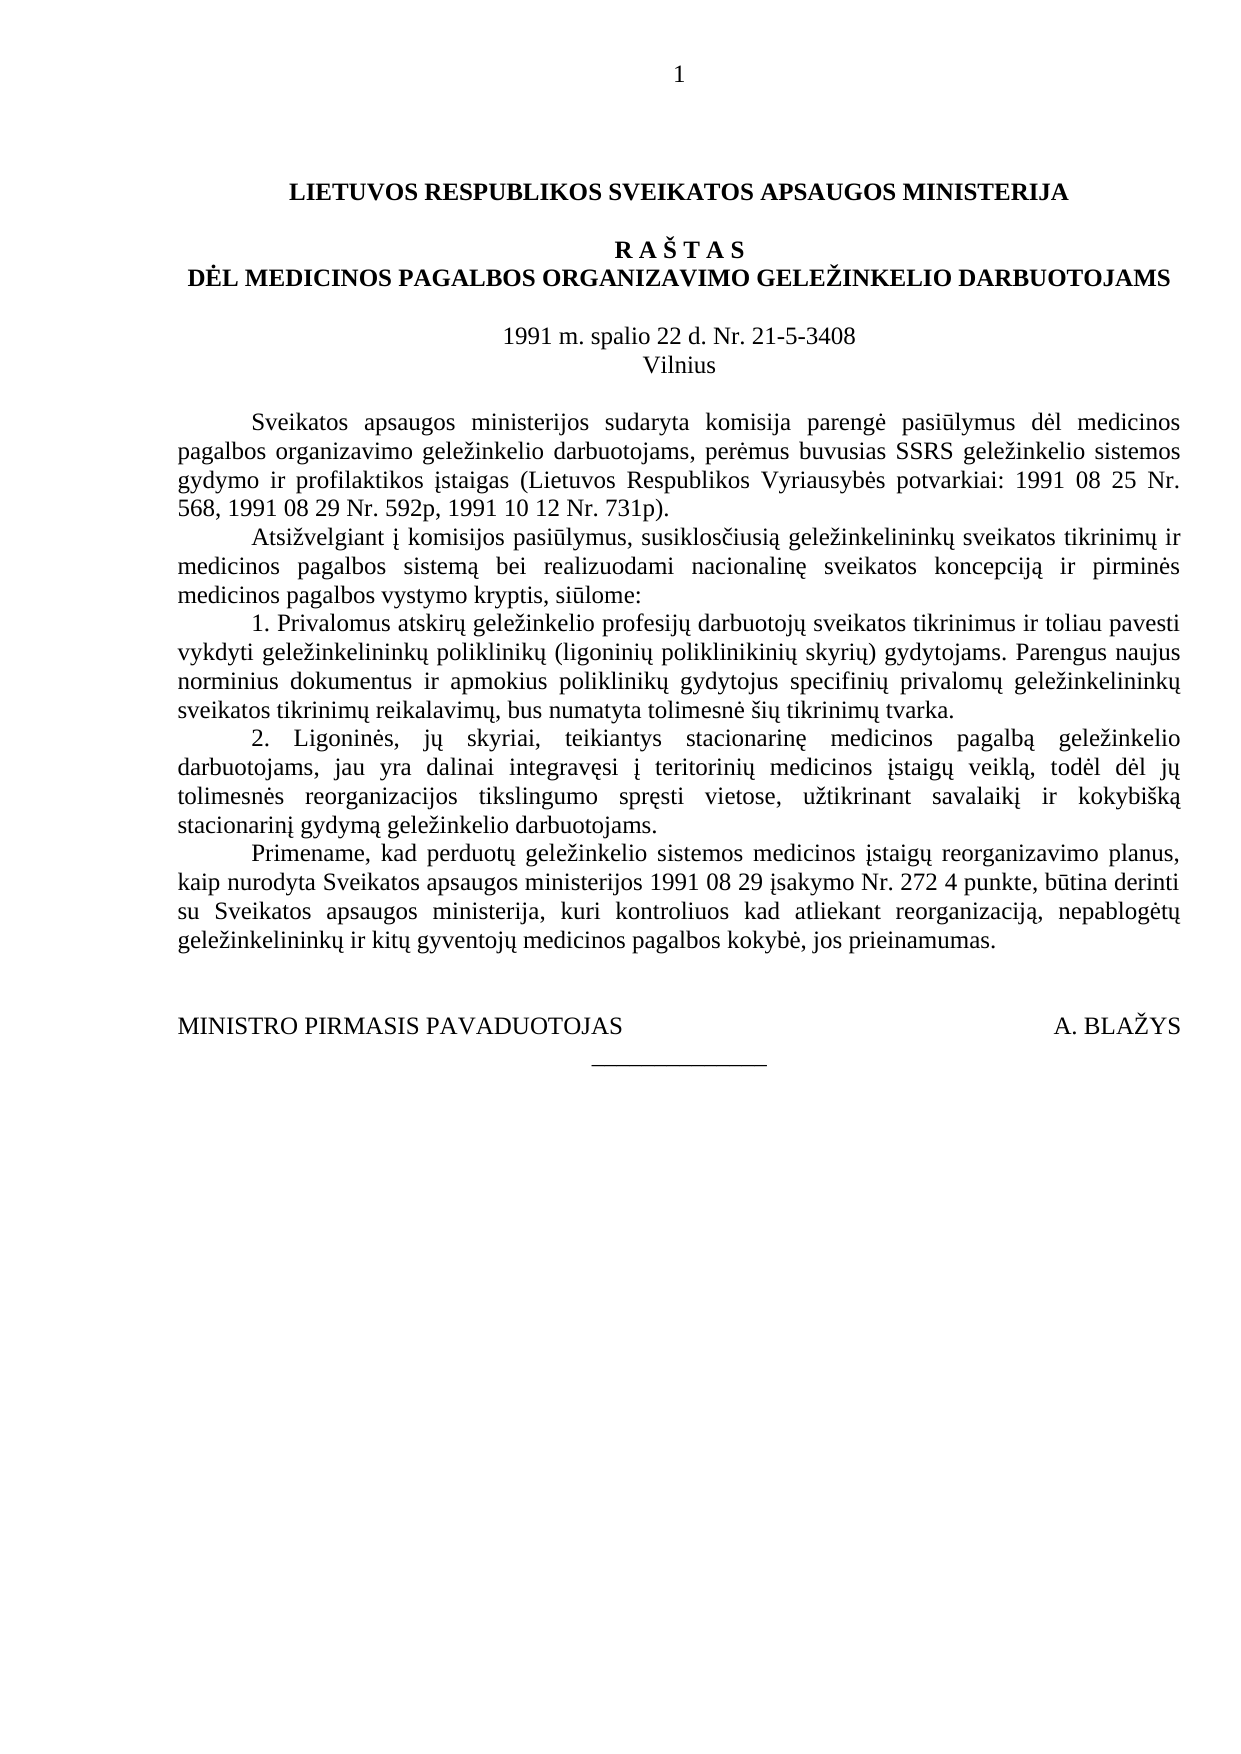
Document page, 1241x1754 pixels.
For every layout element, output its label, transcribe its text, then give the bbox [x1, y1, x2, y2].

text Vilnius [177, 350, 1181, 378]
text DĖL MEDICINOS PAGALBOS ORGANIZAVIMO GELEŽINKELIO DARBUOTOJAMS [177, 263, 1181, 292]
text Primename, kad perduotų geležinkelio sistemos medicinos įstaigų reorganizavimo planus, kaip nurodyta Sveikatos apsaugos ministerijos 1991 08 29 įsakymo Nr. 272 4 punkte, būtina derinti su Sveikatos apsaugos ministerija, kuri kontroliuos kad atliekant reorganizaciją, nepablogėtų geležinkelininkų ir kitų gyventojų medicinos pagalbos kokybė, jos prieinamumas. [177, 838, 1181, 953]
text Sveikatos apsaugos ministerijos sudaryta komisija parengė pasiūlymus dėl medicinos pagalbos organizavimo geležinkelio darbuotojams, perėmus buvusias SSRS geležinkelio sistemos gydymo ir profilaktikos įstaigas (Lietuvos Respublikos Vyriausybės potvarkiai: 1991 08 25 Nr. 568, 1991 08 29 Nr. 592p, 1991 10 12 Nr. 731p). [177, 407, 1181, 522]
text 1991 m. spalio 22 d. Nr. 21-5-3408 [177, 321, 1181, 350]
text LIETUVOS RESPUBLIKOS SVEIKATOS APSAUGOS MINISTERIJA [177, 177, 1181, 206]
text ______________ [177, 1040, 1181, 1068]
text Atsižvelgiant į komisijos pasiūlymus, susiklosčiusią geležinkelininkų sveikatos tikrinimų ir medicinos pagalbos sistemą bei realizuodami nacionalinę sveikatos koncepciją ir pirminės medicinos pagalbos vystymo kryptis, siūlome: [177, 522, 1181, 608]
text MINISTRO PIRMASIS PAVADUOTOJAS A. BLAŽYS [177, 1011, 1181, 1040]
text R A Š T A S [177, 235, 1181, 263]
text 2. Ligoninės, jų skyriai, teikiantys stacionarinę medicinos pagalbą geležinkelio darbuotojams, jau yra dalinai integravęsi į teritorinių medicinos įstaigų veiklą, todėl dėl jų tolimesnės reorganizacijos tikslingumo spręsti vietose, užtikrinant savalaikį ir kokybišką stacionarinį gydymą geležinkelio darbuotojams. [177, 723, 1181, 838]
text 1. Privalomus atskirų geležinkelio profesijų darbuotojų sveikatos tikrinimus ir toliau pavesti vykdyti geležinkelininkų poliklinikų (ligoninių poliklinikinių skyrių) gydytojams. Parengus naujus norminius dokumentus ir apmokius poliklinikų gydytojus specifinių privalomų geležinkelininkų sveikatos tikrinimų reikalavimų, bus numatyta tolimesnė šių tikrinimų tvarka. [177, 608, 1181, 723]
